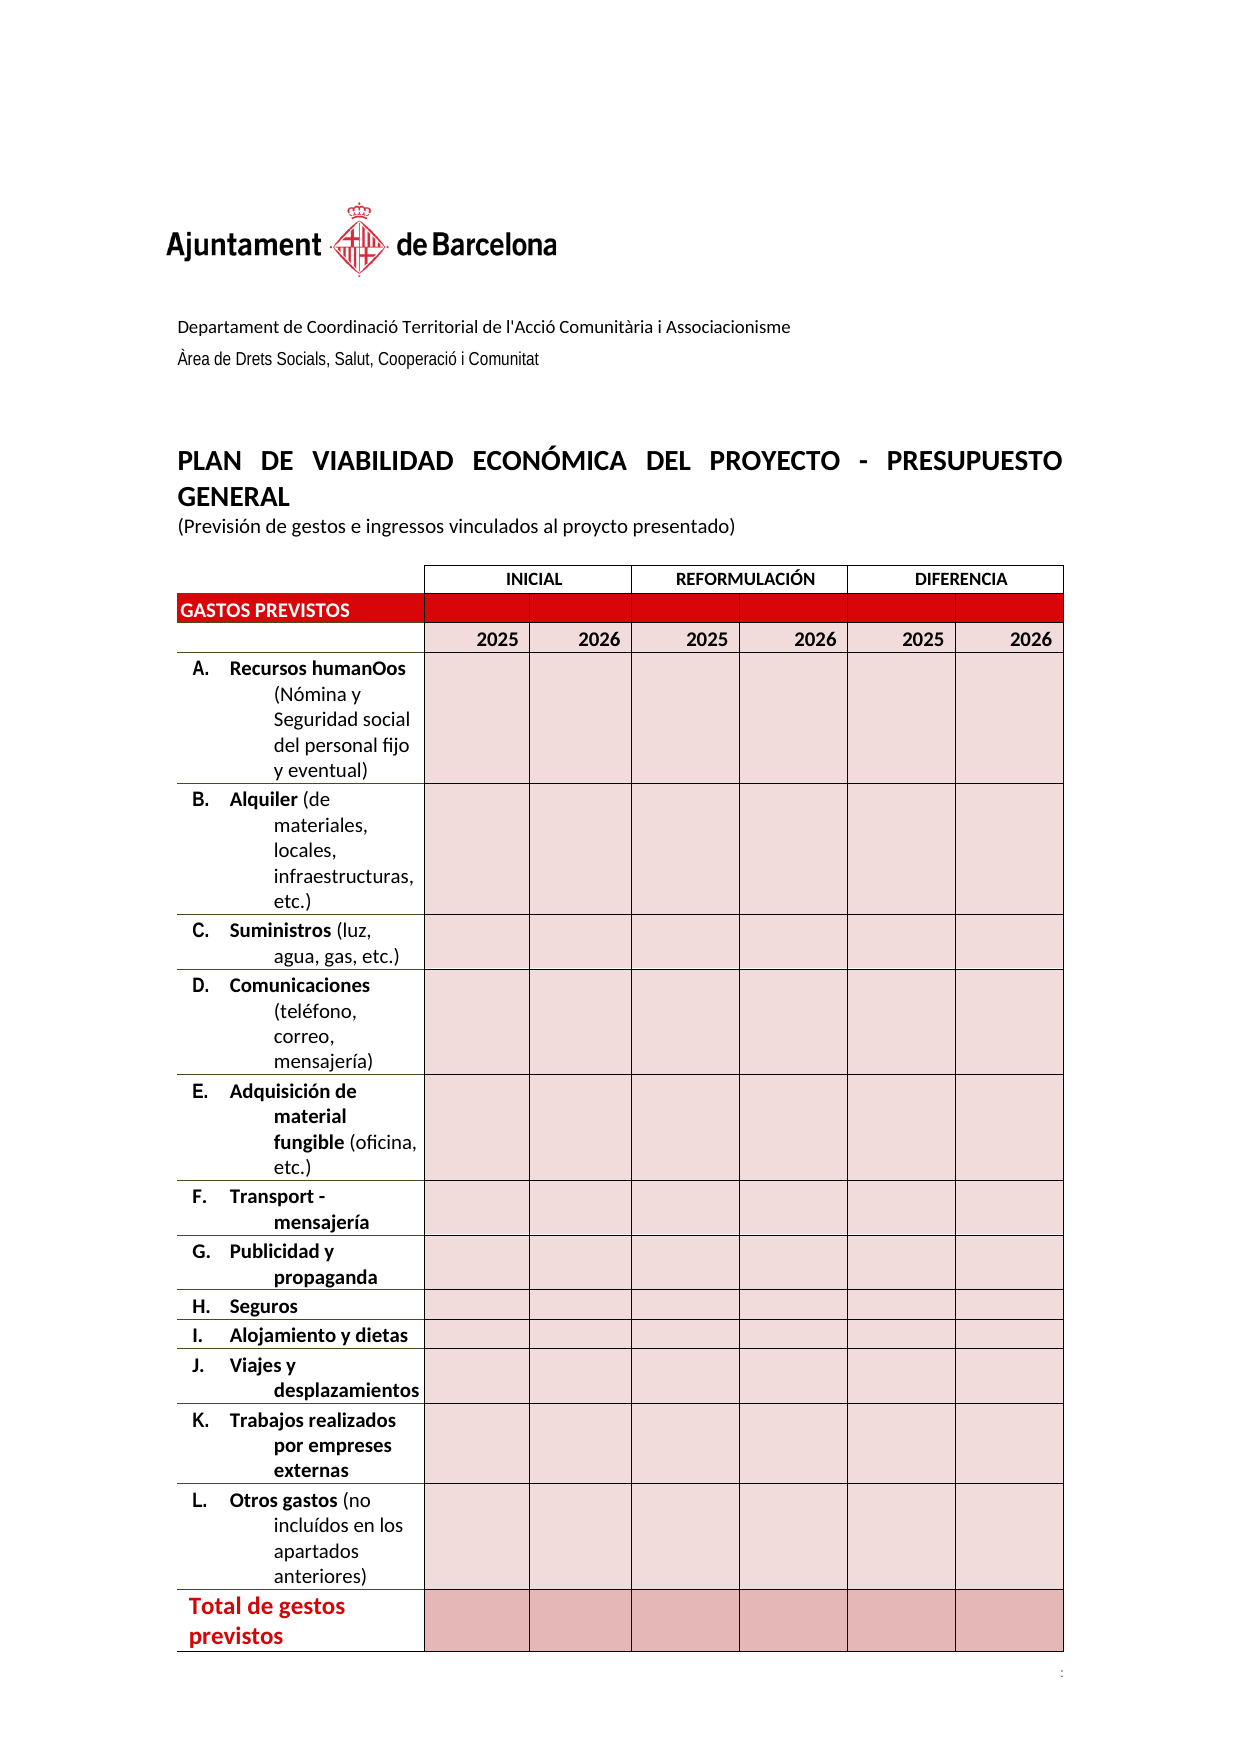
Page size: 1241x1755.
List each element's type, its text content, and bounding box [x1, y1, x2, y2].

table_cell [740, 1236, 847, 1289]
table_cell [740, 970, 847, 1074]
table_cell Alquiler (de materiales, locales, infraestructuras, etc.) [177, 784, 424, 914]
table_header [177, 565, 424, 593]
table_cell [740, 1484, 847, 1589]
table_cell [425, 1404, 529, 1483]
table_cell [530, 915, 631, 968]
table_cell [632, 1075, 739, 1180]
table_cell 2025 [632, 623, 739, 652]
table_cell [740, 594, 847, 622]
table_cell [425, 1181, 529, 1234]
table_cell [956, 1290, 1063, 1319]
table_cell Transport - mensajería [177, 1181, 424, 1234]
table_cell [848, 1181, 955, 1234]
table_cell [956, 1349, 1063, 1403]
table_cell [740, 784, 847, 914]
table_cell [956, 1075, 1063, 1180]
table_cell [848, 594, 955, 622]
table_cell [740, 1181, 847, 1234]
table_cell [425, 653, 529, 783]
table_header INICIAL [425, 566, 631, 593]
table_cell Comunicaciones (teléfono, correo, mensajería) [177, 970, 424, 1074]
table_cell [425, 1236, 529, 1289]
table_cell [632, 594, 739, 622]
table_cell [848, 1484, 955, 1589]
table_cell [848, 784, 955, 914]
text PLAN DE VIABILIDAD ECONÓMICA DEL PROYECTO - PRESUPUESTO GENERAL (Previsión de gestos e ingressos vinculados al proycto presentado) [177, 442, 1063, 539]
table_cell [632, 1236, 739, 1289]
table_cell GASTOS PREVISTOS [177, 594, 424, 622]
table_cell [956, 1181, 1063, 1234]
table_cell [848, 1320, 955, 1348]
table_cell [632, 970, 739, 1074]
table_cell [740, 915, 847, 968]
table_cell [956, 915, 1063, 968]
table_cell [956, 653, 1063, 783]
table_cell [740, 1349, 847, 1403]
table_cell 2026 [956, 623, 1063, 652]
table_cell Otros gastos (no incluídos en los apartados anteriores) [177, 1484, 424, 1589]
table_cell [848, 1075, 955, 1180]
table_cell [530, 1290, 631, 1319]
table_cell [530, 1484, 631, 1589]
table_cell [632, 1484, 739, 1589]
table_cell [425, 594, 529, 622]
table_cell [632, 653, 739, 783]
table_cell [848, 1236, 955, 1289]
table_cell [530, 970, 631, 1074]
table_cell [632, 915, 739, 968]
table_cell Trabajos realizados por empreses externas [177, 1404, 424, 1483]
table_cell [740, 1320, 847, 1348]
table_cell [740, 1075, 847, 1180]
table_cell [848, 915, 955, 968]
table_cell [956, 1236, 1063, 1289]
table_cell [848, 1590, 955, 1651]
table_cell [632, 1181, 739, 1234]
table_cell 2025 [848, 623, 955, 652]
table_cell [530, 1320, 631, 1348]
table_cell [530, 1590, 631, 1651]
table_cell [956, 784, 1063, 914]
table_cell [632, 784, 739, 914]
table_cell [956, 970, 1063, 1074]
table_cell Adquisición de material fungible (oficina, etc.) [177, 1075, 424, 1180]
table_cell [530, 1236, 631, 1289]
table_cell Alojamiento y dietas [177, 1320, 424, 1348]
table_cell 2026 [740, 623, 847, 652]
table_cell [848, 970, 955, 1074]
table_cell [425, 915, 529, 968]
table_cell 2025 [425, 623, 529, 652]
table_cell [848, 653, 955, 783]
table_cell [425, 1349, 529, 1403]
table_cell [425, 784, 529, 914]
table_cell [530, 1181, 631, 1234]
table_cell [425, 1290, 529, 1319]
table_cell 2026 [530, 623, 631, 652]
table_cell [425, 970, 529, 1074]
table_cell [425, 1590, 529, 1651]
table_cell [530, 594, 631, 622]
table_cell Publicidad y propaganda [177, 1236, 424, 1289]
table_cell Suministros (luz, agua, gas, etc.) [177, 915, 424, 968]
table_cell [956, 1590, 1063, 1651]
table_cell [632, 1404, 739, 1483]
table_cell [530, 1075, 631, 1180]
table_cell [530, 1404, 631, 1483]
table_cell [740, 1290, 847, 1319]
table_header REFORMULACIÓN [632, 566, 847, 593]
table_cell [177, 623, 424, 652]
table_cell [425, 1484, 529, 1589]
table_cell Total de gestos previstos [177, 1590, 424, 1651]
table_cell [956, 1320, 1063, 1348]
table_cell [848, 1290, 955, 1319]
table_cell Recursos humanOos (Nómina y Seguridad social del personal fijo y eventual) [177, 653, 424, 783]
table_cell [530, 1349, 631, 1403]
table_cell [425, 1320, 529, 1348]
table_cell [956, 1404, 1063, 1483]
table_cell [632, 1290, 739, 1319]
table_cell [740, 1404, 847, 1483]
table_cell [530, 653, 631, 783]
table_cell [956, 594, 1063, 622]
table_cell [425, 1075, 529, 1180]
table_cell [848, 1349, 955, 1403]
table_cell [740, 1590, 847, 1651]
table_cell [956, 1484, 1063, 1589]
table_cell [848, 1404, 955, 1483]
table_cell Viajes y desplazamientos [177, 1349, 424, 1403]
table_cell [632, 1320, 739, 1348]
table_header DIFERENCIA [848, 566, 1063, 593]
table_cell [632, 1349, 739, 1403]
table_cell [740, 653, 847, 783]
table_cell [530, 784, 631, 914]
table_cell [632, 1590, 739, 1651]
table_cell Seguros [177, 1290, 424, 1319]
